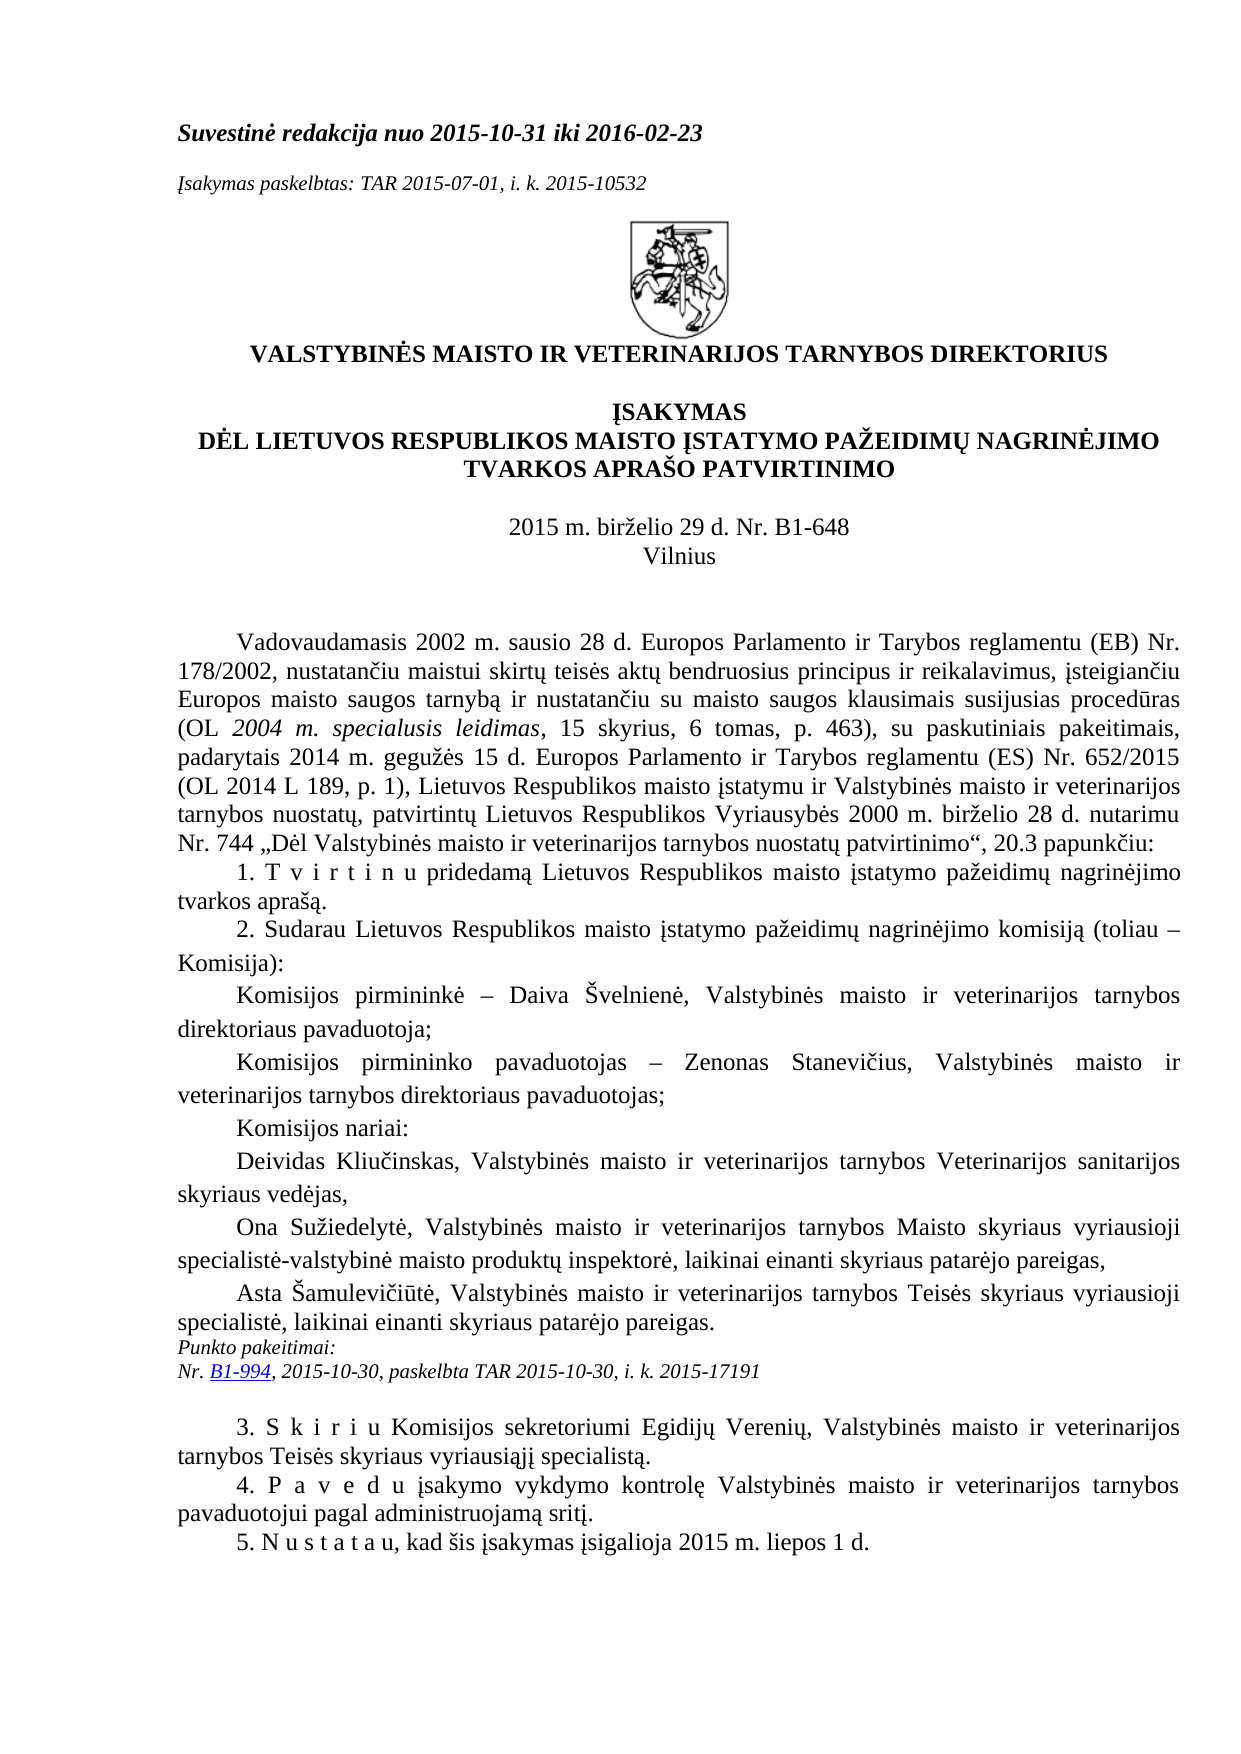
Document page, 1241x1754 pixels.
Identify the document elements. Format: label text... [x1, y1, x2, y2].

text 2015 m. birželio 29 d. Nr. B1-648 [177, 512, 1181, 541]
text Suvestinė redakcija nuo 2015-10-31 iki 2016-02-23 [177, 118, 1181, 147]
text Vadovaudamasis 2002 m. sausio 28 d. Europos Parlamento ir Tarybos reglamentu (EB) Nr. 178/2002, nustatančiu maistui skirtų teisės aktų bendruosius principus ir reikalavimus, įsteigiančiu Europos maisto saugos tarnybą ir nustatančiu su maisto saugos klausimais susijusias procedūras (OL 2004 m. specialusis leidimas, 15 skyrius, 6 tomas, p. 463), su paskutiniais pakeitimais, padarytais 2014 m. gegužės 15 d. Europos Parlamento ir Tarybos reglamentu (ES) Nr. 652/2015 (OL 2014 L 189, p. 1), Lietuvos Respublikos maisto įstatymu ir Valstybinės maisto ir veterinarijos tarnybos nuostatų, patvirtintų Lietuvos Respublikos Vyriausybės 2000 m. birželio 28 d. nutarimu Nr. 744 „Dėl Valstybinės maisto ir veterinarijos tarnybos nuostatų patvirtinimo“, 20.3 papunkčiu: [177, 627, 1181, 857]
text Įsakymas paskelbtas: TAR 2015-07-01, i. k. 2015-10532 [177, 171, 1181, 195]
text DĖL LIETUVOS RESPUBLIKOS MAISTO ĮSTATYMO PAŽEIDIMŲ NAGRINĖJIMO TVARKOS APRAŠO PATVIRTINIMO [177, 426, 1181, 483]
text ĮSAKYMAS [177, 397, 1181, 426]
text Deividas Kliučinskas, Valstybinės maisto ir veterinarijos tarnybos Veterinarijos sanitarijos skyriaus vedėjas, [177, 1146, 1181, 1207]
text Asta Šamulevičiūtė, Valstybinės maisto ir veterinarijos tarnybos Teisės skyriaus vyriausioji specialistė, laikinai einanti skyriaus patarėjo pareigas. [177, 1278, 1181, 1335]
text 5. N u s t a t a u, kad šis įsakymas įsigalioja 2015 m. liepos 1 d. [177, 1527, 1181, 1556]
text 1. T v i r t i n u pridedamą Lietuvos Respublikos maisto įstatymo pažeidimų nagrinėjimo tvarkos aprašą. [177, 857, 1181, 914]
text 4. P a v e d u įsakymo vykdymo kontrolę Valstybinės maisto ir veterinarijos tarnybos pavaduotojui pagal administruojamą sritį. [177, 1470, 1181, 1527]
text Komisijos pirmininko pavaduotojas – Zenonas Stanevičius, Valstybinės maisto ir veterinarijos tarnybos direktoriaus pavaduotojas; [177, 1047, 1181, 1108]
text Vilnius [177, 541, 1181, 569]
text Punkto pakeitimai: [177, 1335, 1181, 1359]
text Ona Sužiedelytė, Valstybinės maisto ir veterinarijos tarnybos Maisto skyriaus vyriausioji specialistė-valstybinė maisto produktų inspektorė, laikinai einanti skyriaus patarėjo pareigas, [177, 1212, 1181, 1273]
text Komisijos pirmininkė – Daiva Švelnienė, Valstybinės maisto ir veterinarijos tarnybos direktoriaus pavaduotoja; [177, 981, 1181, 1042]
text VALSTYBINĖS MAISTO IR VETERINARIJOS TARNYBOS DIREKTORIUS [177, 339, 1181, 368]
text Komisijos nariai: [177, 1113, 1181, 1141]
text Nr. B1-994, 2015-10-30, paskelbta TAR 2015-10-30, i. k. 2015-17191 [177, 1359, 1181, 1383]
text 2. Sudarau Lietuvos Respublikos maisto įstatymo pažeidimų nagrinėjimo komisiją (toliau – Komisija): [177, 914, 1181, 976]
text 3. S k i r i u Komisijos sekretoriumi Egidijų Verenių, Valstybinės maisto ir veterinarijos tarnybos Teisės skyriaus vyriausiąjį specialistą. [177, 1412, 1181, 1470]
